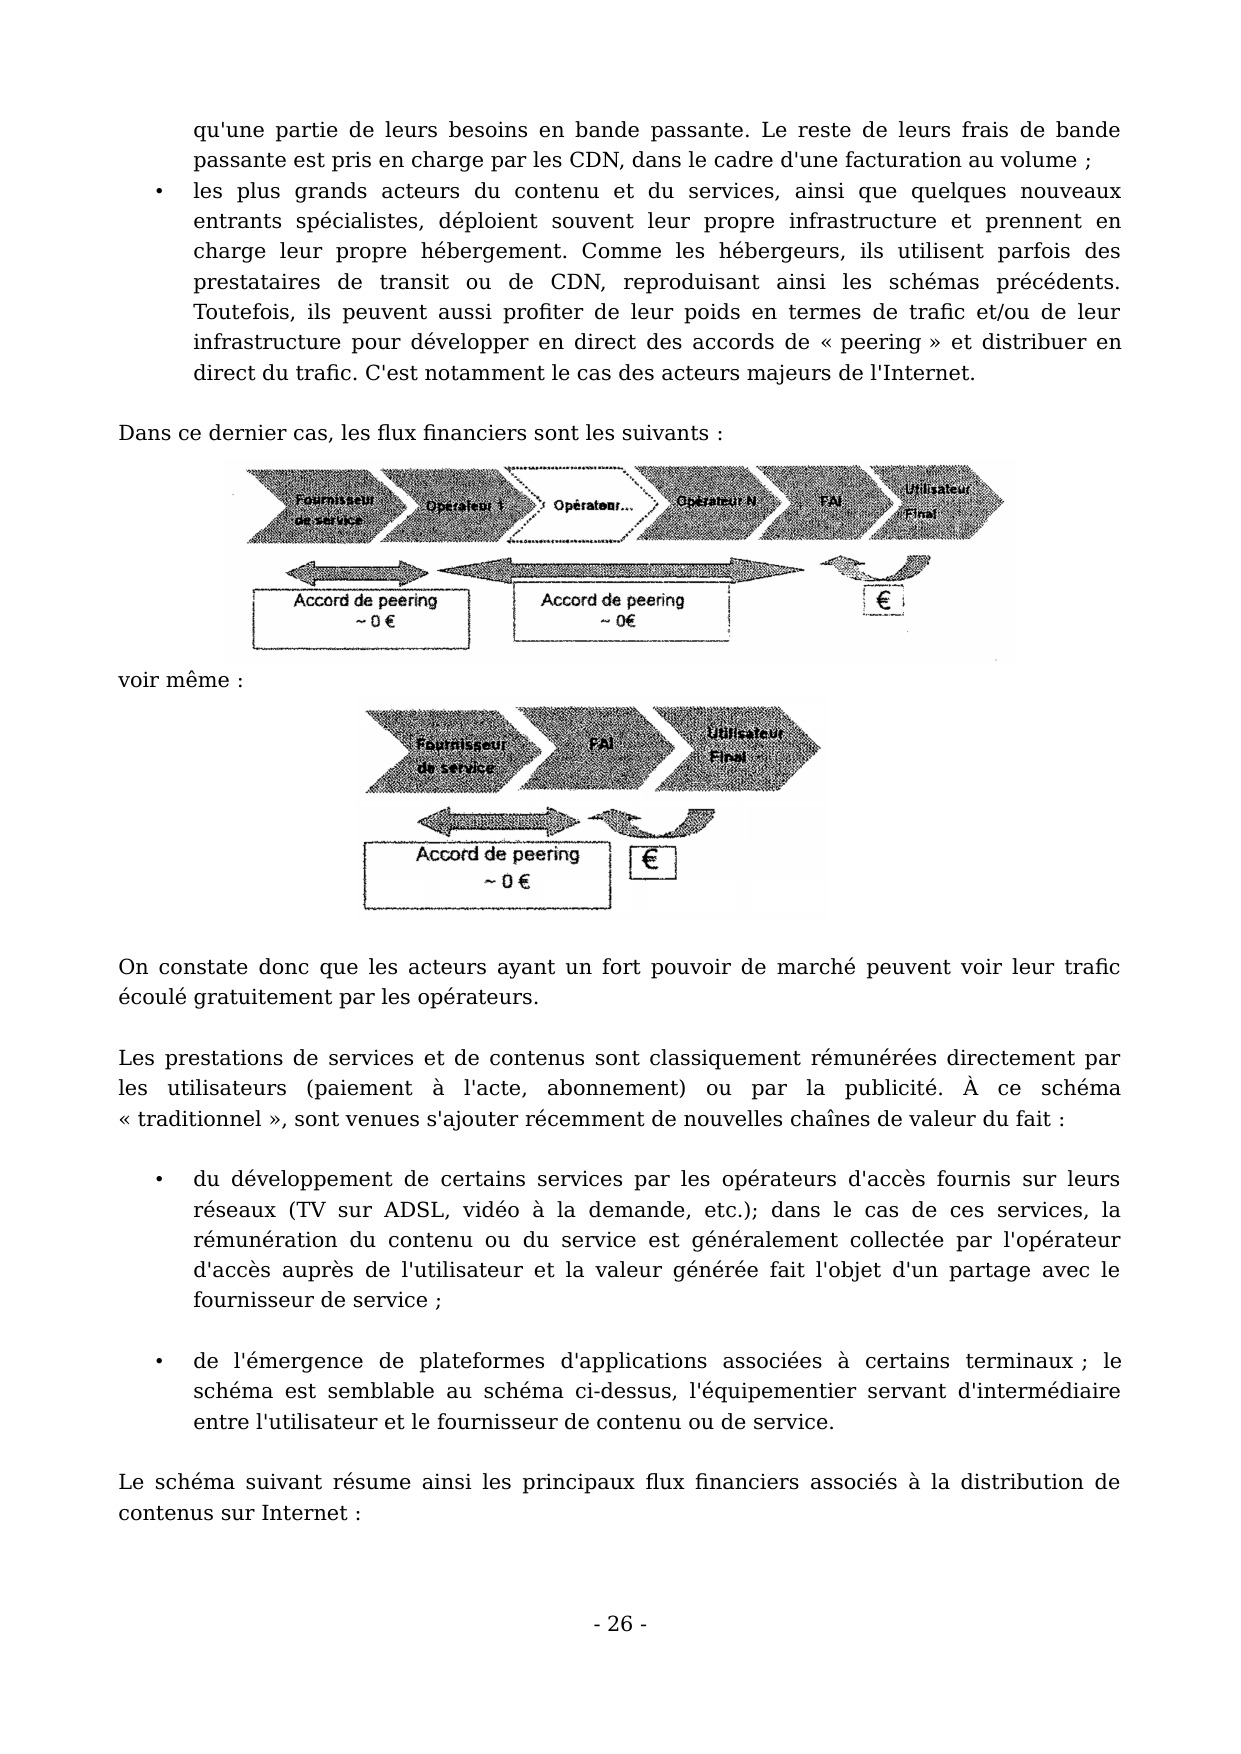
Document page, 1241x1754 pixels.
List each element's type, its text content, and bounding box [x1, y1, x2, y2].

list du développement de certains services par les opérateurs d'accès fournis sur leurs réseaux (TV sur ADSL, vidéo à la demande, etc.); dans le cas de ces services, la rémunération du contenu ou du service est généralement collectée par l'opérateur d'accès auprès de l'utilisateur et la valeur générée fait l'objet d'un partage avec le fournisseur de service ; [156, 1167, 1122, 1313]
picture [354, 697, 827, 919]
picture [224, 459, 1016, 662]
list les plus grands acteurs du contenu et du services, ainsi que quelques nouveaux entrants spécialistes, déploient souvent leur propre infrastructure et prennent en charge leur propre hébergement. Comme les hébergeurs, ils utilisent parfois des prestataires de transit ou de CDN, reproduisant ainsi les schémas précédents. Toutefois, ils peuvent aussi profiter de leur poids en termes de trafic et/ou de leur infrastructure pour développer en direct des accords de « peering » et distribuer en direct du trafic. C'est notamment le cas des acteurs majeurs de l'Internet. [156, 179, 1122, 385]
text Dans ce dernier cas, les flux financiers sont les suivants : [118, 421, 1122, 446]
list de l'émergence de plateformes d'applications associées à certains terminaux ; le schéma est semblable au schéma ci-dessus, l'équipementier servant d'intermédiaire entre l'utilisateur et le fournisseur de contenu ou de service. [156, 1349, 1122, 1434]
text Le schéma suivant résume ainsi les principaux flux financiers associés à la distribution de contenus sur Internet : [118, 1470, 1122, 1525]
text voir même : [118, 452, 1122, 692]
text Les prestations de services et de contenus sont classiquement rémunérées directement par les utilisateurs (paiement à l'acte, abonnement) ou par la publicité. À ce schéma « traditionnel », sont venues s'ajouter récemment de nouvelles chaînes de valeur du fait : [118, 1046, 1122, 1131]
text On constate donc que les acteurs ayant un fort pouvoir de marché peuvent voir leur trafic écoulé gratuitement par les opérateurs. [118, 955, 1122, 1010]
list qu'une partie de leurs besoins en bande passante. Le reste de leurs frais de bande passante est pris en charge par les CDN, dans le cadre d'une facturation au volume ; [156, 118, 1122, 173]
